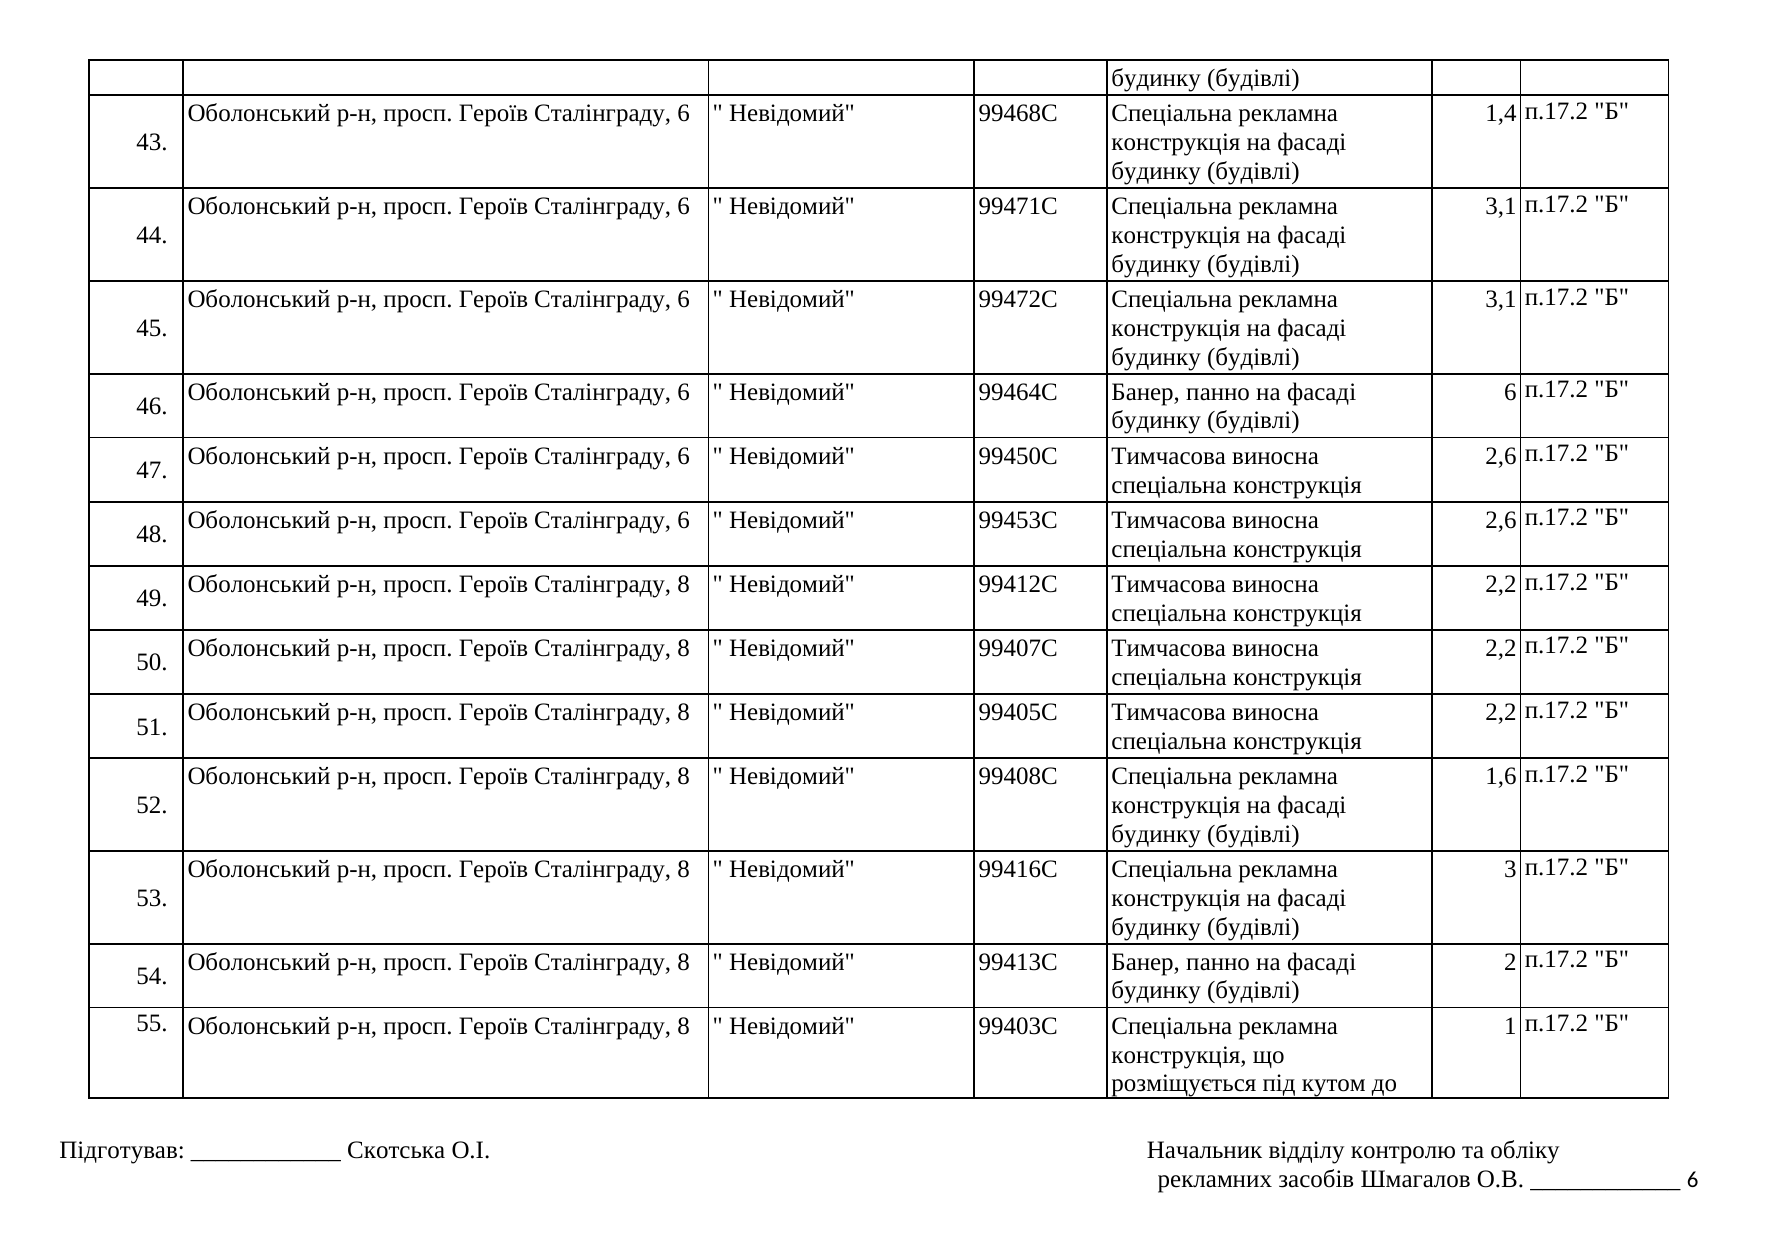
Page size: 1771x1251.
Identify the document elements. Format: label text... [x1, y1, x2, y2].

table_cell 99407С [975, 631, 1106, 693]
table_cell " Невідомий" [709, 1008, 973, 1097]
table_cell 99408С [975, 759, 1106, 850]
table_cell Тимчасова виносна спеціальна конструкція [1108, 503, 1431, 565]
table_cell [90, 189, 182, 280]
table_cell Оболонський р-н, просп. Героїв Сталінграду, 6 [184, 438, 708, 501]
table_cell Спеціальна рекламна конструкція, що розміщується під кутом до [1108, 1008, 1431, 1097]
table_cell 99403С [975, 1008, 1106, 1097]
table_cell п.17.2 "Б" [1521, 759, 1668, 850]
table_cell [90, 852, 182, 943]
table_cell [90, 503, 182, 565]
table_cell 99464С [975, 375, 1106, 437]
table_cell Спеціальна рекламна конструкція на фасаді будинку (будівлі) [1108, 852, 1431, 943]
table_cell " Невідомий" [709, 567, 973, 629]
table_cell п.17.2 "Б" [1521, 695, 1668, 757]
table_cell 2,6 [1433, 438, 1520, 501]
table_cell Оболонський р-н, просп. Героїв Сталінграду, 6 [184, 96, 708, 187]
table_cell 2,6 [1433, 503, 1520, 565]
table_cell 2,2 [1433, 695, 1520, 757]
table_cell 6 [1433, 375, 1520, 437]
table_cell 99471С [975, 189, 1106, 280]
table_cell Оболонський р-н, просп. Героїв Сталінграду, 6 [184, 503, 708, 565]
table_cell 2,2 [1433, 631, 1520, 693]
table_cell 99453С [975, 503, 1106, 565]
table_cell Оболонський р-н, просп. Героїв Сталінграду, 8 [184, 1008, 708, 1097]
table_cell 99416С [975, 852, 1106, 943]
table_cell " Невідомий" [709, 945, 973, 1007]
table_cell Банер, панно на фасаді будинку (будівлі) [1108, 375, 1431, 437]
table_cell " Невідомий" [709, 759, 973, 850]
table_cell п.17.2 "Б" [1521, 375, 1668, 437]
table_cell 1,4 [1433, 96, 1520, 187]
table_cell п.17.2 "Б" [1521, 189, 1668, 280]
table_cell Спеціальна рекламна конструкція на фасаді будинку (будівлі) [1108, 189, 1431, 280]
table_cell Оболонський р-н, просп. Героїв Сталінграду, 8 [184, 852, 708, 943]
table_cell 2,2 [1433, 567, 1520, 629]
table_cell [709, 61, 973, 94]
table_cell 99468С [975, 96, 1106, 187]
table_cell [1521, 61, 1668, 94]
table_cell п.17.2 "Б" [1521, 631, 1668, 693]
table_cell 99413С [975, 945, 1106, 1007]
table_cell " Невідомий" [709, 695, 973, 757]
table_cell [90, 759, 182, 850]
table_cell [90, 282, 182, 373]
table_cell Тимчасова виносна спеціальна конструкція [1108, 567, 1431, 629]
table_cell " Невідомий" [709, 96, 973, 187]
table_cell п.17.2 "Б" [1521, 1008, 1668, 1097]
table_cell будинку (будівлі) [1108, 61, 1431, 94]
table_cell " Невідомий" [709, 631, 973, 693]
table_cell п.17.2 "Б" [1521, 945, 1668, 1007]
table_cell 1,6 [1433, 759, 1520, 850]
table_cell п.17.2 "Б" [1521, 852, 1668, 943]
table_cell " Невідомий" [709, 375, 973, 437]
table_cell [90, 945, 182, 1007]
table_cell " Невідомий" [709, 282, 973, 373]
table_cell п.17.2 "Б" [1521, 282, 1668, 373]
table_cell Оболонський р-н, просп. Героїв Сталінграду, 6 [184, 189, 708, 280]
table_cell 99472С [975, 282, 1106, 373]
table_cell Оболонський р-н, просп. Героїв Сталінграду, 8 [184, 567, 708, 629]
table_cell [90, 567, 182, 629]
table_cell п.17.2 "Б" [1521, 96, 1668, 187]
table_cell " Невідомий" [709, 189, 973, 280]
table_cell [90, 61, 182, 94]
table_cell Спеціальна рекламна конструкція на фасаді будинку (будівлі) [1108, 96, 1431, 187]
table_cell Тимчасова виносна спеціальна конструкція [1108, 695, 1431, 757]
table_cell [90, 375, 182, 437]
table_cell Оболонський р-н, просп. Героїв Сталінграду, 6 [184, 375, 708, 437]
table_cell 99450С [975, 438, 1106, 501]
table_cell 3,1 [1433, 282, 1520, 373]
table_cell Банер, панно на фасаді будинку (будівлі) [1108, 945, 1431, 1007]
table_cell [90, 96, 182, 187]
table_cell [184, 61, 708, 94]
table_cell Спеціальна рекламна конструкція на фасаді будинку (будівлі) [1108, 759, 1431, 850]
table_cell [1433, 61, 1520, 94]
table_cell 3 [1433, 852, 1520, 943]
table_cell п.17.2 "Б" [1521, 503, 1668, 565]
table_cell Оболонський р-н, просп. Героїв Сталінграду, 8 [184, 759, 708, 850]
table_cell [90, 695, 182, 757]
table_cell 99405С [975, 695, 1106, 757]
table_cell 3,1 [1433, 189, 1520, 280]
table_cell Тимчасова виносна спеціальна конструкція [1108, 631, 1431, 693]
table_cell 2 [1433, 945, 1520, 1007]
table_cell Оболонський р-н, просп. Героїв Сталінграду, 8 [184, 631, 708, 693]
table_cell [90, 1008, 182, 1097]
table_cell Оболонський р-н, просп. Героїв Сталінграду, 8 [184, 945, 708, 1007]
table_cell [90, 438, 182, 501]
table_cell " Невідомий" [709, 852, 973, 943]
table_cell Оболонський р-н, просп. Героїв Сталінграду, 8 [184, 695, 708, 757]
table_cell Тимчасова виносна спеціальна конструкція [1108, 438, 1431, 501]
table_cell " Невідомий" [709, 438, 973, 501]
table_cell п.17.2 "Б" [1521, 438, 1668, 501]
table_cell Спеціальна рекламна конструкція на фасаді будинку (будівлі) [1108, 282, 1431, 373]
table_cell 99412С [975, 567, 1106, 629]
table_cell 1 [1433, 1008, 1520, 1097]
table_cell Оболонський р-н, просп. Героїв Сталінграду, 6 [184, 282, 708, 373]
table_cell п.17.2 "Б" [1521, 567, 1668, 629]
table_cell [90, 631, 182, 693]
table_cell [975, 61, 1106, 94]
table_cell " Невідомий" [709, 503, 973, 565]
